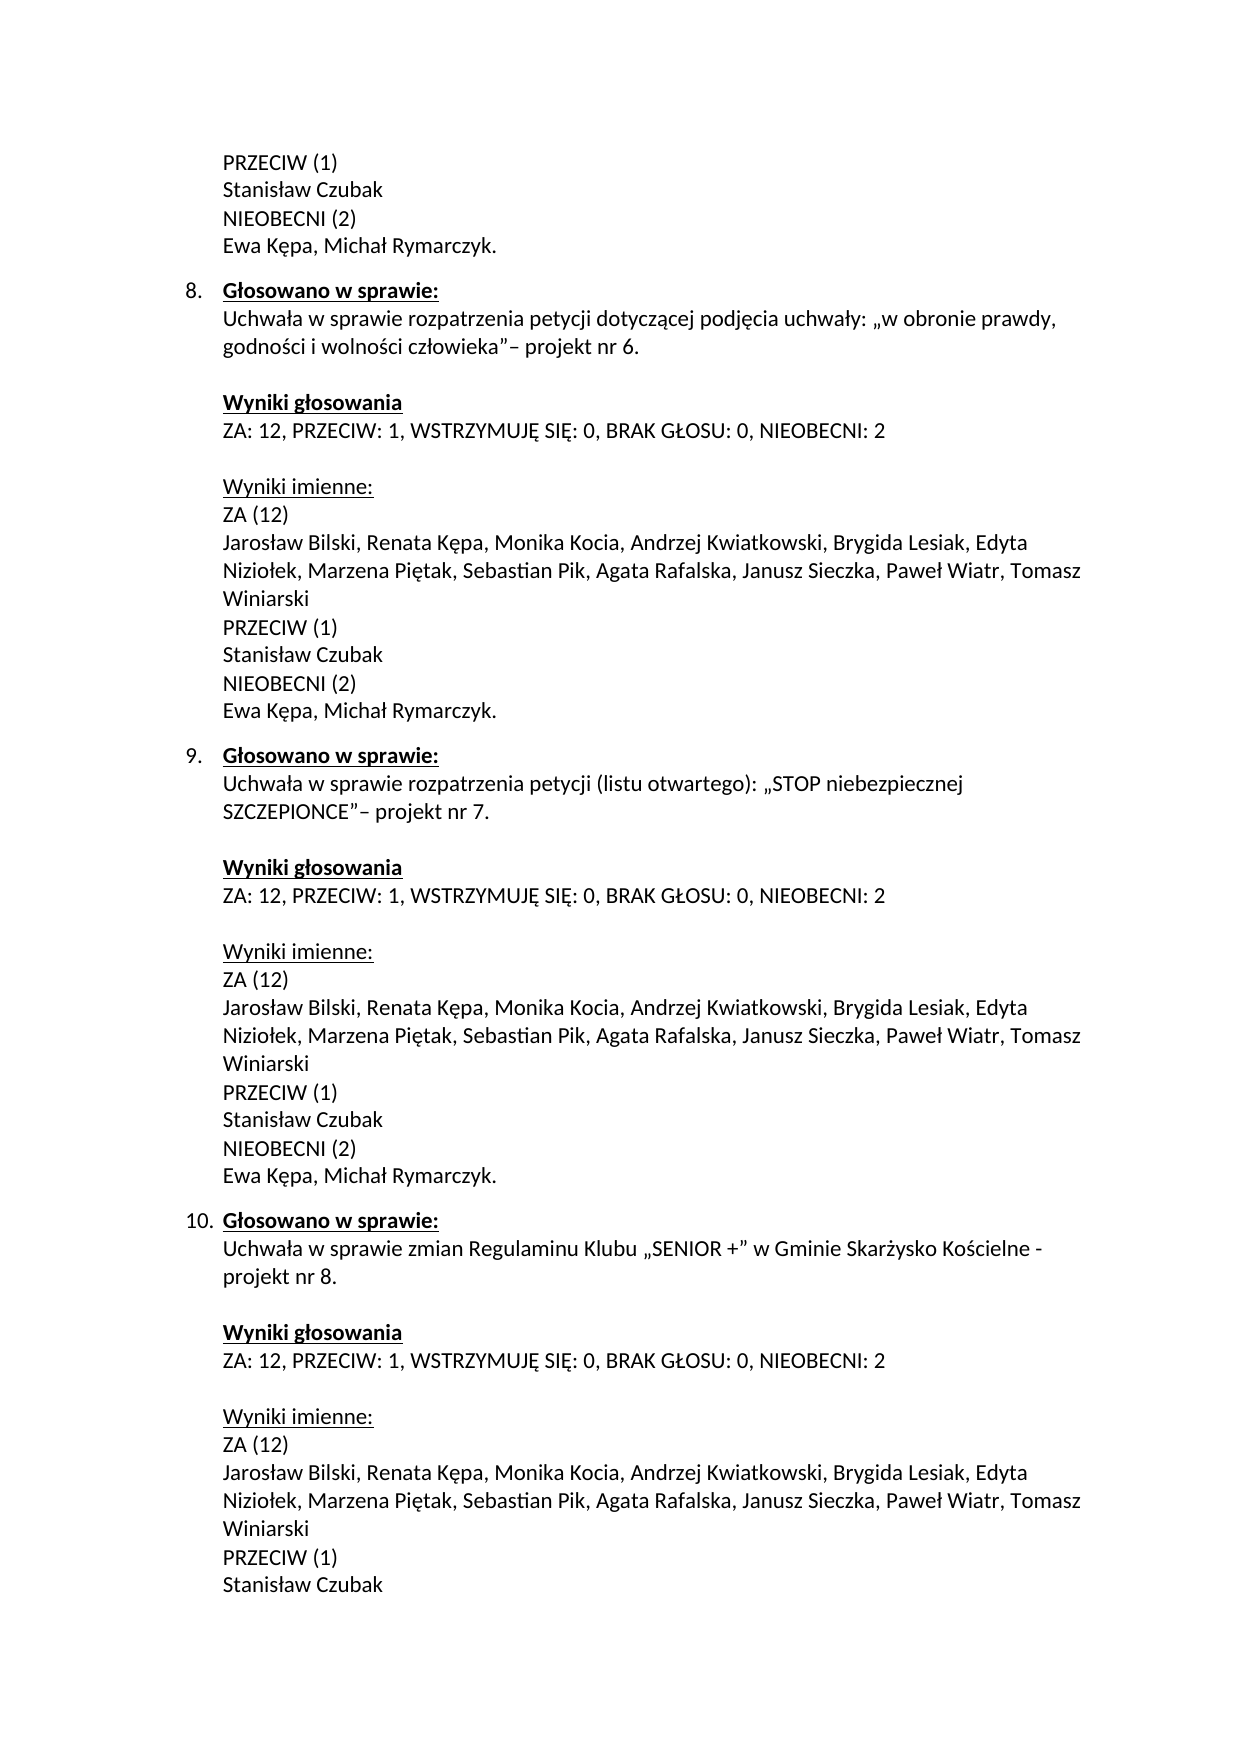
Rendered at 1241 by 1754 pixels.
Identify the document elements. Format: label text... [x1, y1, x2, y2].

list Głosowano w sprawie: Uchwała w sprawie zmian Regulaminu Klubu „SENIOR +” w Gminie Skarżysko Kościelne - projekt nr 8. Wyniki głosowania ZA: 12, PRZECIW: 1, WSTRZYMUJĘ SIĘ: 0, BRAK GŁOSU: 0, NIEOBECNI: 2 Wyniki imienne: ZA (12) Jarosław Bilski, Renata Kępa, Monika Kocia, Andrzej Kwiatkowski, Brygida Lesiak, Edyta Niziołek, Marzena Piętak, Sebastian Pik, Agata Rafalska, Janusz Sieczka, Paweł Wiatr, Tomasz Winiarski PRZECIW (1) Stanisław Czubak [185, 1206, 1093, 1599]
list Głosowano w sprawie: Uchwała w sprawie rozpatrzenia petycji (listu otwartego): „STOP niebezpiecznej SZCZEPIONCE”– projekt nr 7. Wyniki głosowania ZA: 12, PRZECIW: 1, WSTRZYMUJĘ SIĘ: 0, BRAK GŁOSU: 0, NIEOBECNI: 2 Wyniki imienne: ZA (12) Jarosław Bilski, Renata Kępa, Monika Kocia, Andrzej Kwiatkowski, Brygida Lesiak, Edyta Niziołek, Marzena Piętak, Sebastian Pik, Agata Rafalska, Janusz Sieczka, Paweł Wiatr, Tomasz Winiarski PRZECIW (1) Stanisław Czubak NIEOBECNI (2) Ewa Kępa, Michał Rymarczyk. [185, 741, 1093, 1190]
list PRZECIW (1) Stanisław Czubak NIEOBECNI (2) Ewa Kępa, Michał Rymarczyk. [185, 148, 1093, 260]
list Głosowano w sprawie: Uchwała w sprawie rozpatrzenia petycji dotyczącej podjęcia uchwały: „w obronie prawdy, godności i wolności człowieka”– projekt nr 6. Wyniki głosowania ZA: 12, PRZECIW: 1, WSTRZYMUJĘ SIĘ: 0, BRAK GŁOSU: 0, NIEOBECNI: 2 Wyniki imienne: ZA (12) Jarosław Bilski, Renata Kępa, Monika Kocia, Andrzej Kwiatkowski, Brygida Lesiak, Edyta Niziołek, Marzena Piętak, Sebastian Pik, Agata Rafalska, Janusz Sieczka, Paweł Wiatr, Tomasz Winiarski PRZECIW (1) Stanisław Czubak NIEOBECNI (2) Ewa Kępa, Michał Rymarczyk. [185, 276, 1093, 725]
